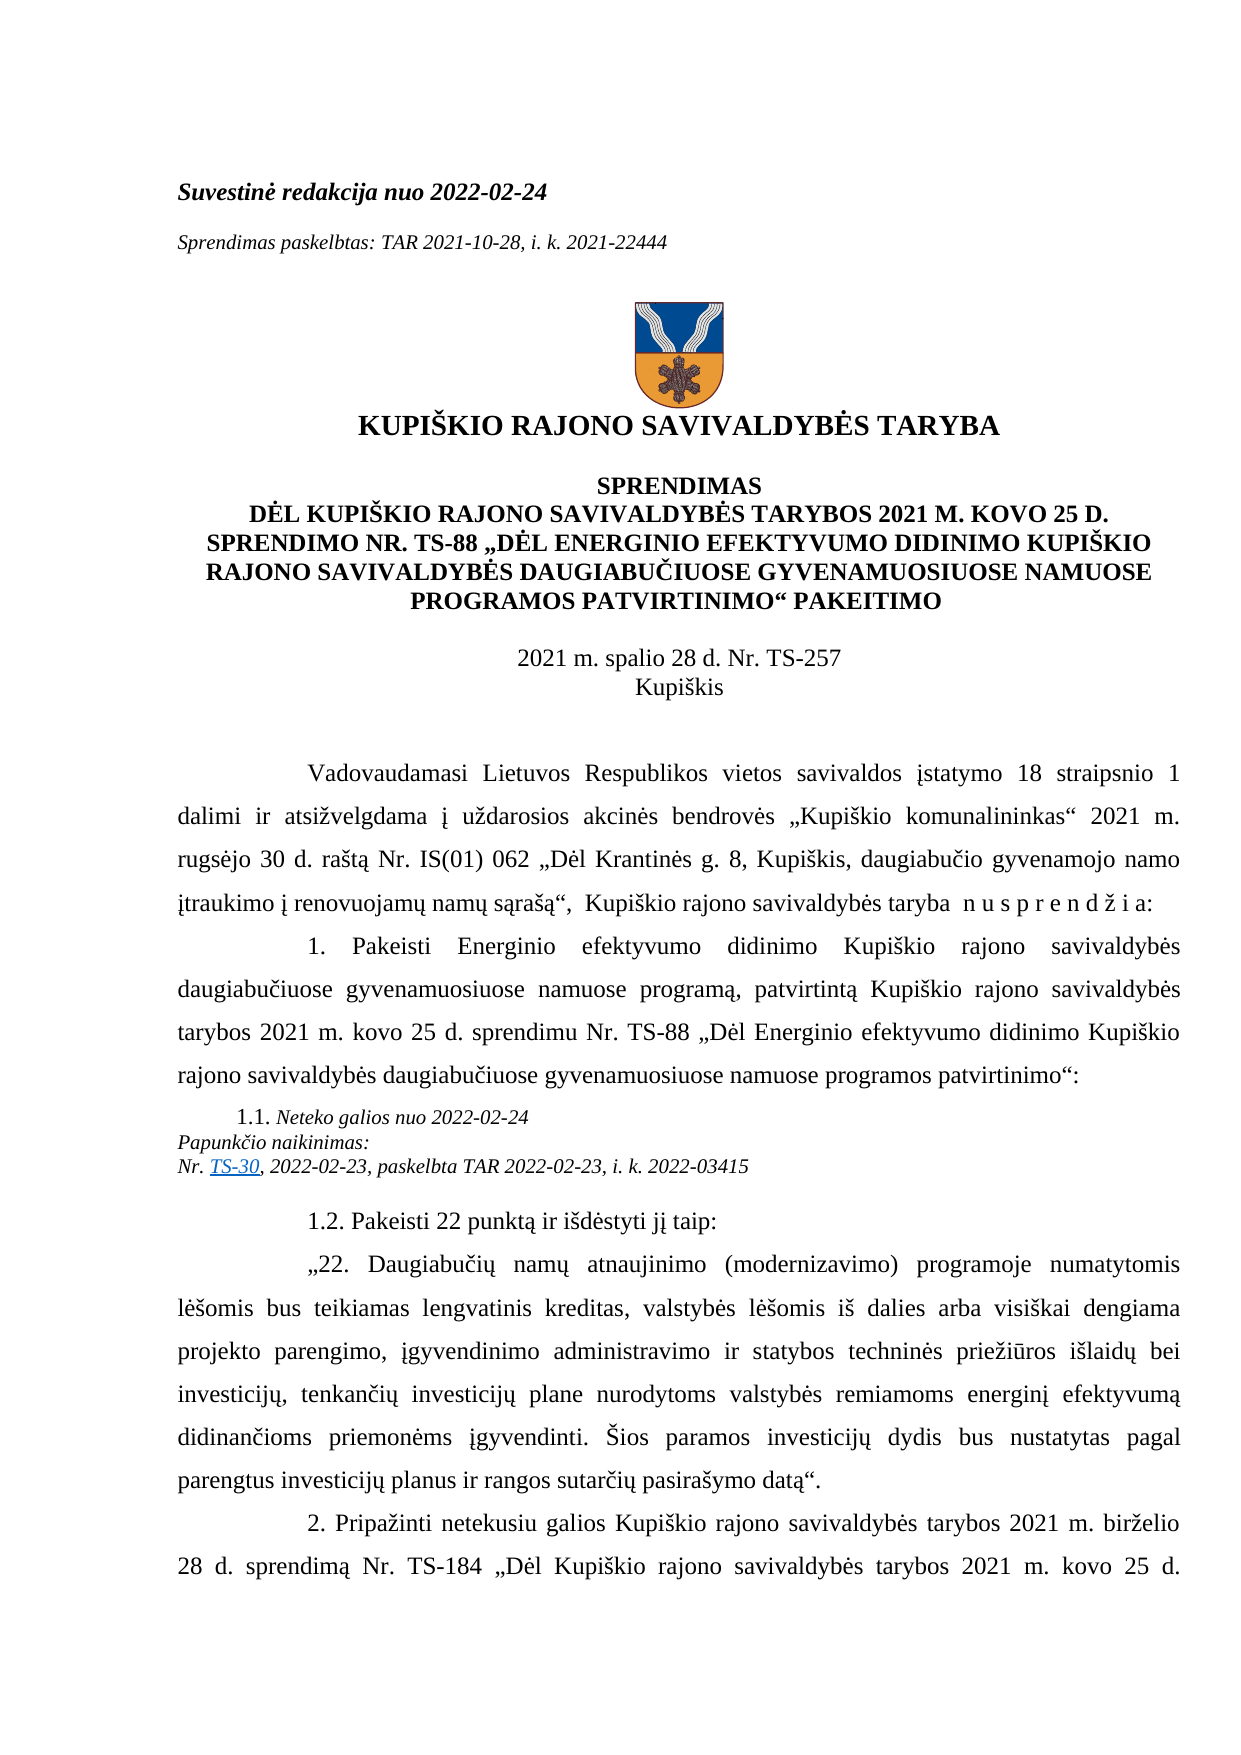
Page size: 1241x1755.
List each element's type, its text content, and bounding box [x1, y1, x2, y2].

text Vadovaudamasi Lietuvos Respublikos vietos savivaldos įstatymo 18 straipsnio 1 dalimi ir atsižvelgdama į uždarosios akcinės bendrovės „Kupiškio komunalininkas“ 2021 m. rugsėjo 30 d. raštą Nr. IS(01) 062 „Dėl Krantinės g. 8, Kupiškis, daugiabučio gyvenamojo namo įtraukimo į renovuojamų namų sąrašą“, Kupiškio rajono savivaldybės taryba n u s p r e n d ž i a: [177, 758, 1181, 916]
text Papunkčio naikinimas: [177, 1129, 1181, 1154]
text Sprendimas paskelbtas: TAR 2021-10-28, i. k. 2021-22444 [177, 230, 1181, 254]
text SPRENDIMAS [177, 471, 1181, 499]
text Nr. TS-30, 2022-02-23, paskelbta TAR 2022-02-23, i. k. 2022-03415 [177, 1154, 1181, 1178]
text 2. Pripažinti netekusiu galios Kupiškio rajono savivaldybės tarybos 2021 m. birželio 28 d. sprendimą Nr. TS-184 „Dėl Kupiškio rajono savivaldybės tarybos 2021 m. kovo 25 d. [177, 1508, 1181, 1580]
text 1.2. Pakeisti 22 punktą ir išdėstyti jį taip: [177, 1206, 1181, 1235]
text „22. Daugiabučių namų atnaujinimo (modernizavimo) programoje numatytomis lėšomis bus teikiamas lengvatinis kreditas, valstybės lėšomis iš dalies arba visiškai dengiama projekto parengimo, įgyvendinimo administravimo ir statybos techninės priežiūros išlaidų bei investicijų, tenkančių investicijų plane nurodytoms valstybės remiamoms energinį efektyvumą didinančioms priemonėms įgyvendinti. Šios paramos investicijų dydis bus nustatytas pagal parengtus investicijų planus ir rangos sutarčių pasirašymo datą“. [177, 1249, 1181, 1494]
text 2021 m. spalio 28 d. Nr. TS-257 [177, 643, 1181, 672]
text DĖL KUPIŠKIO RAJONO SAVIVALDYBĖS TARYBOS 2021 M. KOVO 25 D. SPRENDIMO NR. TS-88 „DĖL ENERGINIO EFEKTYVUMO DIDINIMO KUPIŠKIO RAJONO SAVIVALDYBĖS DAUGIABUČIUOSE GYVENAMUOSIUOSE NAMUOSE PROGRAMOS PATVIRTINIMO“ PAKEITIMO [177, 499, 1181, 614]
text 1. Pakeisti Energinio efektyvumo didinimo Kupiškio rajono savivaldybės daugiabučiuose gyvenamuosiuose namuose programą, patvirtintą Kupiškio rajono savivaldybės tarybos 2021 m. kovo 25 d. sprendimu Nr. TS-88 „Dėl Energinio efektyvumo didinimo Kupiškio rajono savivaldybės daugiabučiuose gyvenamuosiuose namuose programos patvirtinimo“: [177, 931, 1181, 1089]
text KUPIŠKIO RAJONO SAVIVALDYBĖS TARYBA [177, 408, 1181, 442]
text Suvestinė redakcija nuo 2022-02-24 [177, 177, 1181, 206]
text Kupiškis [177, 672, 1181, 701]
text 1.1. Neteko galios nuo 2022-02-24 [177, 1103, 1181, 1129]
